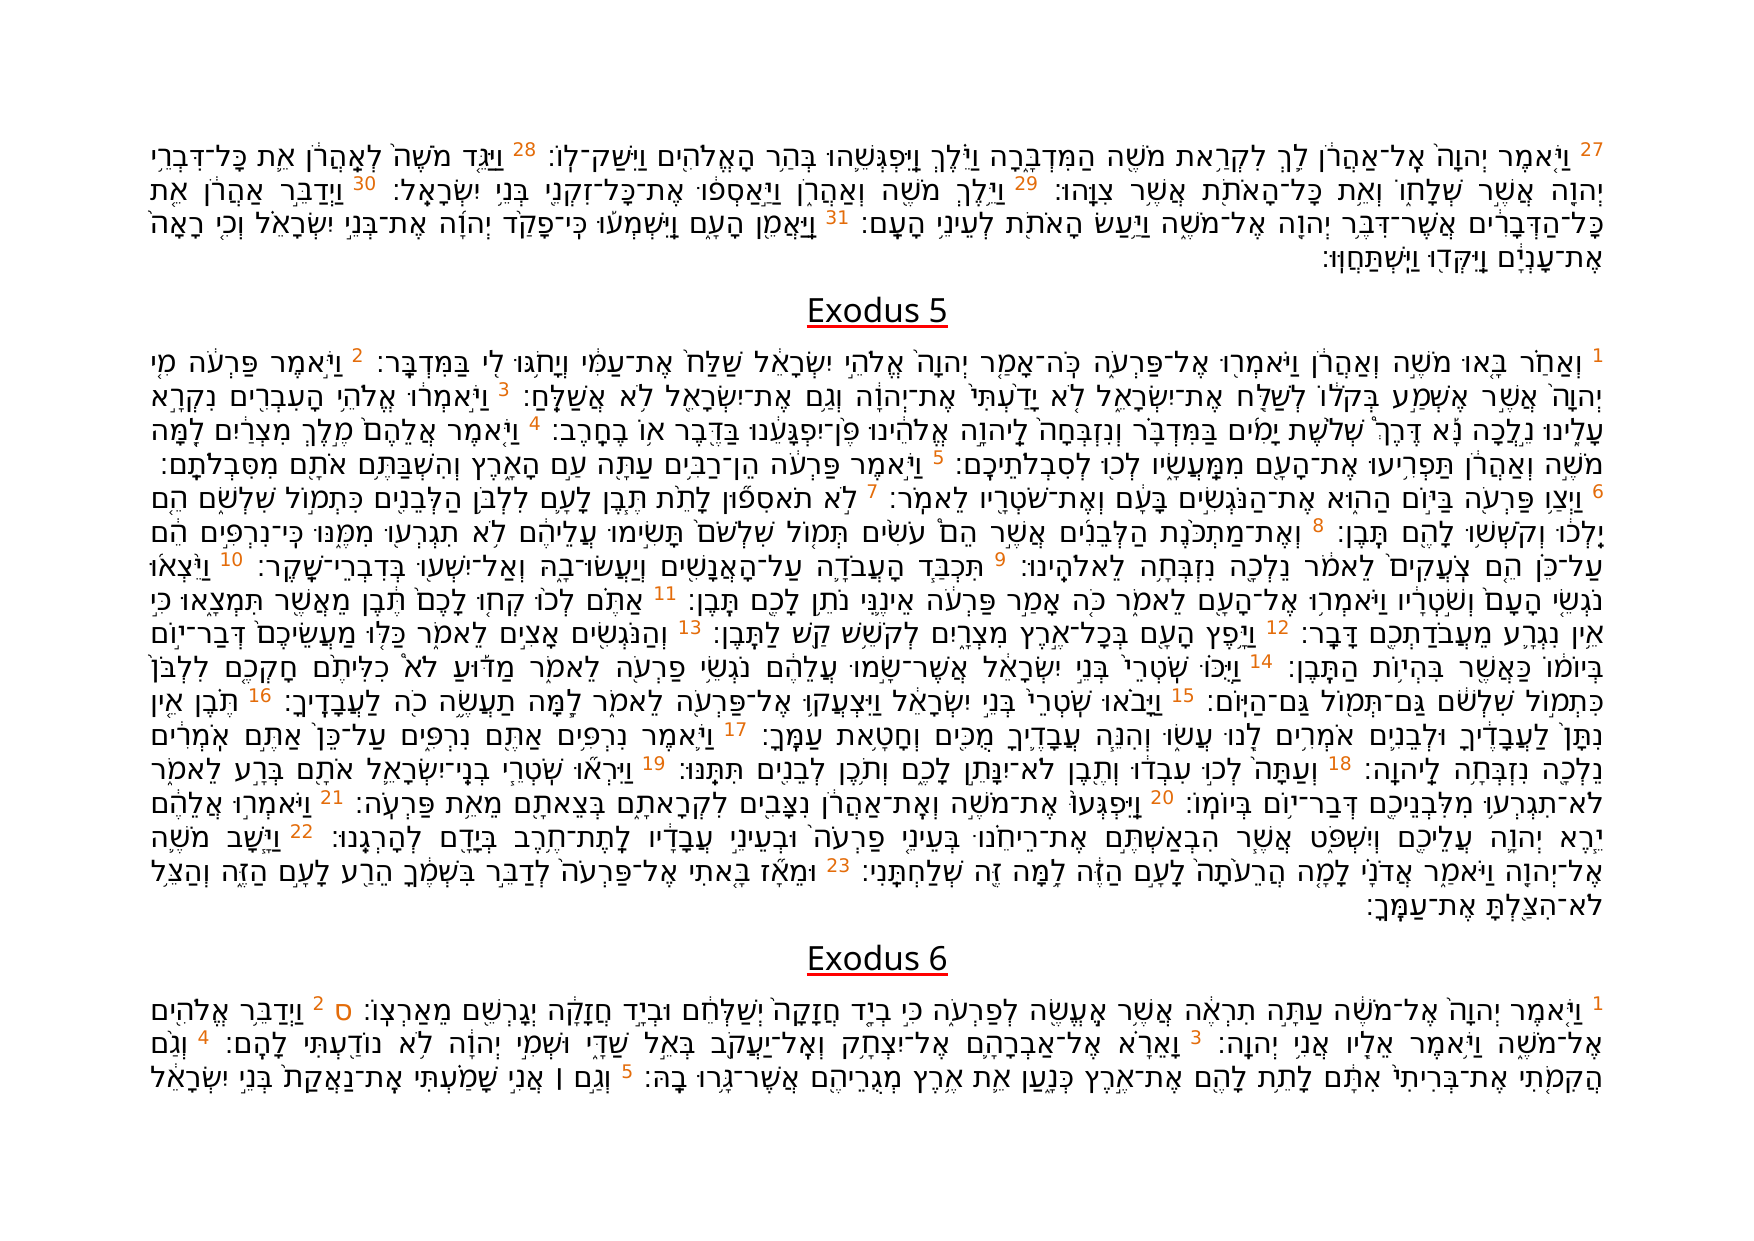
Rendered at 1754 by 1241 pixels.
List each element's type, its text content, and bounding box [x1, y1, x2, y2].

text 1 וַיֹּ֤אמֶר יְהוָה֙ אֶל־מֹשֶׁ֔ה עַתָּ֣ה תִרְאֶ֔ה אֲשֶׁ֥ר אֽ͏ֶעֱשֶׂ֖ה לְפַרְעֹ֑ה כִּ֣י בְיָ֤ד חֲזָקָה֙ יְשַׁלְּחֵ֔ם וּבְיָ֣ד חֲזָקָ֔ה יְגָרְשֵׁ֖ם מֵאַרְצֽוֹ׃ ס 2 וַיְדַבֵּ֥ר אֱלֹהִ֖ים אֶל־מֹשֶׁ֑ה וַיֹּ֥אמֶר אֵלָ֖יו אֲנִ֥י יְהוָֽה׃ ‬‬‬3 וָאֵרָ֗א אֶל־אַבְרָהָ֛ם אֶל־יִצְחָ֥ק וְאֶֽל־יַעֲקֹ֖ב בְּאֵ֣ל שַׁדָּ֑י וּשְׁמִ֣י יְהוָ֔ה לֹ֥א נוֹדַ֖עְתִּי לָהֶֽם׃ ‬‬‬4 וְגַ֨ם הֲקִמֹ֤תִי אֶת־בְּרִיתִי֙ אִתָּ֔ם לָתֵ֥ת לָהֶ֖ם אֶת־אֶ֣רֶץ כְּנָ֑עַן אֵ֛ת אֶ֥רֶץ מְגֻרֵיהֶ֖ם אֲשֶׁר־גָּ֥רוּ בָֽהּ׃ ‬‬‬5 וְגַ֣ם ׀ אֲנִ֣י שָׁמַ֗עְתִּי אֶֽת־נַאֲקַת֙ בְּנֵ֣י יִשְׂרָאֵ֔ל [150, 993, 1604, 1095]
text 1 וְאַחַ֗ר בָּ֚אוּ מֹשֶׁ֣ה וְאַהֲרֹ֔ן וַיֹּאמְר֖וּ אֶל־פַּרְעֹ֑ה כֹּֽה־אָמַ֤ר יְהוָה֙ אֱלֹהֵ֣י יִשְׂרָאֵ֔ל שַׁלַּח֙ אֶת־עַמִּ֔י וְיָחֹ֥גּוּ לִ֖י בַּמִּדְבָּֽר׃ 2 וַיֹּ֣אמֶר פַּרְעֹ֔ה מִ֤י יְהוָה֙ אֲשֶׁ֣ר אֶשְׁמַ֣ע בְּקֹל֔וֹ לְשַׁלַּ֖ח אֶת־יִשְׂרָאֵ֑ל לֹ֤א יָדַ֙עְתִּי֙ אֶת־יְהוָ֔ה וְגַ֥ם אֶת־יִשְׂרָאֵ֖ל לֹ֥א אֲשַׁלֵּֽחַ׃ ‬‬‬3 וַיֹּ֣אמְר֔וּ אֱלֹהֵ֥י הָעִבְרִ֖ים נִקְרָ֣א עָלֵ֑ינוּ נֵ֣לֲכָה נָּ֡א דֶּרֶךְ֩ שְׁלֹ֨שֶׁת יָמִ֜ים בַּמִּדְבָּ֗ר וְנִזְבְּחָה֙ לַֽיהוָ֣ה אֱלֹהֵ֔ינוּ פֶּ֨ן־יִפְגָּעֵ֔נוּ בַּדֶּ֖בֶר א֥וֹ בֶחָֽרֶב׃ ‬‬‬4 וַיֹּ֤אמֶר אֲלֵהֶם֙ מֶ֣לֶךְ מִצְרַ֔יִם לָ֚מָּה מֹשֶׁ֣ה וְאַהֲרֹ֔ן תַּפְרִ֥יעוּ אֶת־הָעָ֖ם מִמַּֽעֲשָׂ֑יו לְכ֖וּ לְסִבְלֹתֵיכֶֽם׃ ‬‬‬5 וַיֹּ֣אמֶר פַּרְעֹ֔ה הֵן־רַבִּ֥ים עַתָּ֖ה עַ֣ם הָאָ֑רֶץ וְהִשְׁבַּתֶּ֥ם אֹתָ֖ם מִסִּבְלֹתָֽם׃ ‬‬‬6 וַיְצַ֥ו פַּרְעֹ֖ה בַּיּ֣וֹם הַה֑וּא אֶת־הַנֹּגְשִׂ֣ים בָּעָ֔ם וְאֶת־שֹׁטְרָ֖יו לֵאמֹֽר׃ ‬‬‬7 לֹ֣א תֹאסִפ֞וּן לָתֵ֨ת תֶּ֧בֶן לָעָ֛ם לִלְבֹּ֥ן הַלְּבֵנִ֖ים כִּתְמ֣וֹל שִׁלְשֹׁ֑ם הֵ֚ם יֵֽלְכ֔וּ וְקֹשְׁשׁ֥וּ לָהֶ֖ם תֶּֽבֶן׃ ‬‬‬8 וְאֶת־מַתְכֹּ֨נֶת הַלְּבֵנִ֜ים אֲשֶׁ֣ר הֵם֩ עֹשִׂ֨ים תְּמ֤וֹל שִׁלְשֹׁם֙ תָּשִׂ֣ימוּ עֲלֵיהֶ֔ם לֹ֥א תִגְרְע֖וּ מִמֶּ֑נּוּ כִּֽי־נִרְפִּ֣ים הֵ֔ם עַל־כֵּ֗ן הֵ֤ם צֹֽעֲקִים֙ לֵאמֹ֔ר נֵלְכָ֖ה נִזְבְּחָ֥ה לֵאלֹהֵֽינוּ׃ ‬‬‬9 תִּכְבַּ֧ד הָעֲבֹדָ֛ה עַל־הָאֲנָשִׁ֖ים וְיַעֲשׂוּ־בָ֑הּ וְאַל־יִשְׁע֖וּ בְּדִבְרֵי־שָֽׁקֶר׃ ‬‬‬10 וַיֵּ֨צְא֜וּ נֹגְשֵׂ֤י הָעָם֙ וְשֹׁ֣טְרָ֔יו וַיֹּאמְר֥וּ אֶל־הָעָ֖ם לֵאמֹ֑ר כֹּ֚ה אָמַ֣ר פַּרְעֹ֔ה אֵינֶ֛נִּי נֹתֵ֥ן לָכֶ֖ם תֶּֽבֶן׃ ‬‬‬11 אַתֶּ֗ם לְכ֨וּ קְח֤וּ לָכֶם֙ תֶּ֔בֶן מֵאֲשֶׁ֖ר תִּמְצָ֑אוּ כִּ֣י אֵ֥ין נִגְרָ֛ע מֵעֲבֹדַתְכֶ֖ם דָּבָֽר׃ ‬‬‬12 וַיָּ֥פֶץ הָעָ֖ם בְּכָל־אֶ֣רֶץ מִצְרָ֑יִם לְקֹשֵׁ֥שׁ קַ֖שׁ לַתֶּֽבֶן׃ ‬‬‬13 וְהַנֹּגְשִׂ֖ים אָצִ֣ים לֵאמֹ֑ר כַּלּ֤וּ מַעֲשֵׂיכֶם֙ דְּבַר־י֣וֹם בְּיוֹמ֔וֹ כַּאֲשֶׁ֖ר בִּהְי֥וֹת הַתֶּֽבֶן׃ ‬‬‬14 וַיֻּכּ֗וּ שֹֽׁטְרֵי֙ בְּנֵ֣י יִשְׂרָאֵ֔ל אֲשֶׁר־שָׂ֣מוּ עֲלֵהֶ֔ם נֹגְשֵׂ֥י פַרְעֹ֖ה לֵאמֹ֑ר מַדּ֡וּעַ לֹא֩ כִלִּיתֶ֨ם חָקְכֶ֤ם לִלְבֹּן֙ כִּתְמ֣וֹל שִׁלְשֹׁ֔ם גַּם־תְּמ֖וֹל גַּם־הַיּֽוֹם׃ ‬‬‬15 וַיָּבֹ֗אוּ שֹֽׁטְרֵי֙ בְּנֵ֣י יִשְׂרָאֵ֔ל וַיִּצְעֲק֥וּ אֶל־פַּרְעֹ֖ה לֵאמֹ֑ר לָ֧מָּה תַעֲשֶׂ֦ה כֹ֖ה לַעֲבָדֶֽיךָ׃ ‬‬‬16 תֶּ֗בֶן אֵ֤ין נִתָּן֙ לַעֲבָדֶ֔יךָ וּלְבֵנִ֛ים אֹמְרִ֥ים לָ֖נוּ עֲשׂ֑וּ וְהִנֵּ֧ה עֲבָדֶ֛יךָ מֻכִּ֖ים וְחָטָ֥את עַמֶּֽךָ׃ ‬‬‬17 וַיֹּ֛אמֶר נִרְפִּ֥ים אַתֶּ֖ם נִרְפִּ֑ים עַל־כֵּן֙ אַתֶּ֣ם אֹֽמְרִ֔ים נֵלְכָ֖ה נִזְבְּחָ֥ה לַֽיהוָֽה׃ ‬‬‬18 וְעַתָּה֙ לְכ֣וּ עִבְד֔וּ וְתֶ֖בֶן לֹא־יִנָּתֵ֣ן לָכֶ֑ם וְתֹ֥כֶן לְבֵנִ֖ים תִּתֵּֽנּוּ׃ ‬‬‬19 וַיִּרְא֞וּ שֹֽׁטְרֵ֧י בְנֵֽי־יִשְׂרָאֵ֛ל אֹתָ֖ם בְּרָ֣ע לֵאמֹ֑ר לֹא־תִגְרְע֥וּ מִלִּבְנֵיכֶ֖ם דְּבַר־י֥וֹם בְּיוֹמֽוֹ׃ ‬‬‬20 וַֽיִּפְגְּעוּ֙ אֶת־מֹשֶׁ֣ה וְאֶֽת־אַהֲרֹ֔ן נִצָּבִ֖ים לִקְרָאתָ֑ם בְּצֵאתָ֖ם מֵאֵ֥ת פַּרְעֹֽה׃ ‬‬‬21 וַיֹּאמְר֣וּ אֲלֵהֶ֔ם יֵ֧רֶא יְהוָ֛ה עֲלֵיכֶ֖ם וְיִשְׁפֹּ֑ט אֲשֶׁ֧ר הִבְאַשְׁתֶּ֣ם אֶת־רֵיחֵ֗נוּ בְּעֵינֵ֤י פַרְעֹה֙ וּבְעֵינֵ֣י עֲבָדָ֔יו לָֽתֶת־חֶ֥רֶב בְּיָדָ֖ם לְהָרְגֵֽנוּ׃ ‬‬‬22 וַיָּ֧שָׁב מֹשֶׁ֛ה אֶל־יְהוָ֖ה וַיֹּאמַ֑ר אֲדֹנָ֗י לָמָ֤ה הֲרֵעֹ֙תָה֙ לָעָ֣ם הַזֶּ֔ה לָ֥מָּה זֶּ֖ה שְׁלַחְתָּֽנִי׃ ‬‬‬23 וּמֵאָ֞ז בָּ֤אתִי אֶל־פַּרְעֹה֙ לְדַבֵּ֣ר בִּשְׁמֶ֔ךָ הֵרַ֖ע לָעָ֣ם הַזֶּ֑ה וְהַצֵּ֥ל לֹא־הִצַּ֖לְתָּ אֶת־עַמֶּֽךָ׃ ‬‬‬‬‬‬‬‬‬‬‬‬‬‬‬‬‬‬‬‬‬‬‬‬‬ [150, 345, 1604, 922]
text Exodus 5 [150, 287, 1604, 333]
text Exodus 6 [150, 935, 1604, 980]
text 27 וַיֹּ֤אמֶר יְהוָה֙ אֶֽל־אַהֲרֹ֔ן לֵ֛ךְ לִקְרַ֥את מֹשֶׁ֖ה הַמִּדְבָּ֑רָה וַיֵּ֗לֶךְ וַֽיִּפְגְּשֵׁ֛הוּ בְּהַ֥ר הָאֱלֹהִ֖ים וַיִּשַּׁק־לֽוֹ׃ ‬‬‬28 וַיַּגֵּ֤ד מֹשֶׁה֙ לְאַֽהֲרֹ֔ן אֵ֛ת כָּל־דִּבְרֵ֥י יְהוָ֖ה אֲשֶׁ֣ר שְׁלָח֑וֹ וְאֵ֥ת כָּל־הָאֹתֹ֖ת אֲשֶׁ֥ר צִוָּֽהוּ׃ ‬‬‬29 וַיֵּ֥לֶךְ מֹשֶׁ֖ה וְאַהֲרֹ֑ן וַיַּ֣אַסְפ֔וּ אֶת־כָּל־זִקְנֵ֖י בְּנֵ֥י יִשְׂרָאֵֽל׃ ‬‬‬30 וַיְדַבֵּ֣ר אַהֲרֹ֔ן אֵ֚ת כָּל־הַדְּבָרִ֔ים אֲשֶׁר־דִּבֶּ֥ר יְהוָ֖ה אֶל־מֹשֶׁ֑ה וַיַּ֥עַשׂ הָאֹתֹ֖ת לְעֵינֵ֥י הָעָֽם׃ ‬‬‬31 וַֽיַּאֲמֵ֖ן הָעָ֑ם וַֽיִּשְׁמְע֡וּ כִּֽי־פָקַ֨ד יְהוָ֜ה אֶת־בְּנֵ֣י יִשְׂרָאֵ֗ל וְכִ֤י רָאָה֙ אֶת־עָנְיָ֔ם וַֽיִּקְּד֖וּ וַיִּֽשְׁתַּחֲוּֽוּ׃ ‬‬‬‬‬‬‬‬ [150, 139, 1604, 275]
